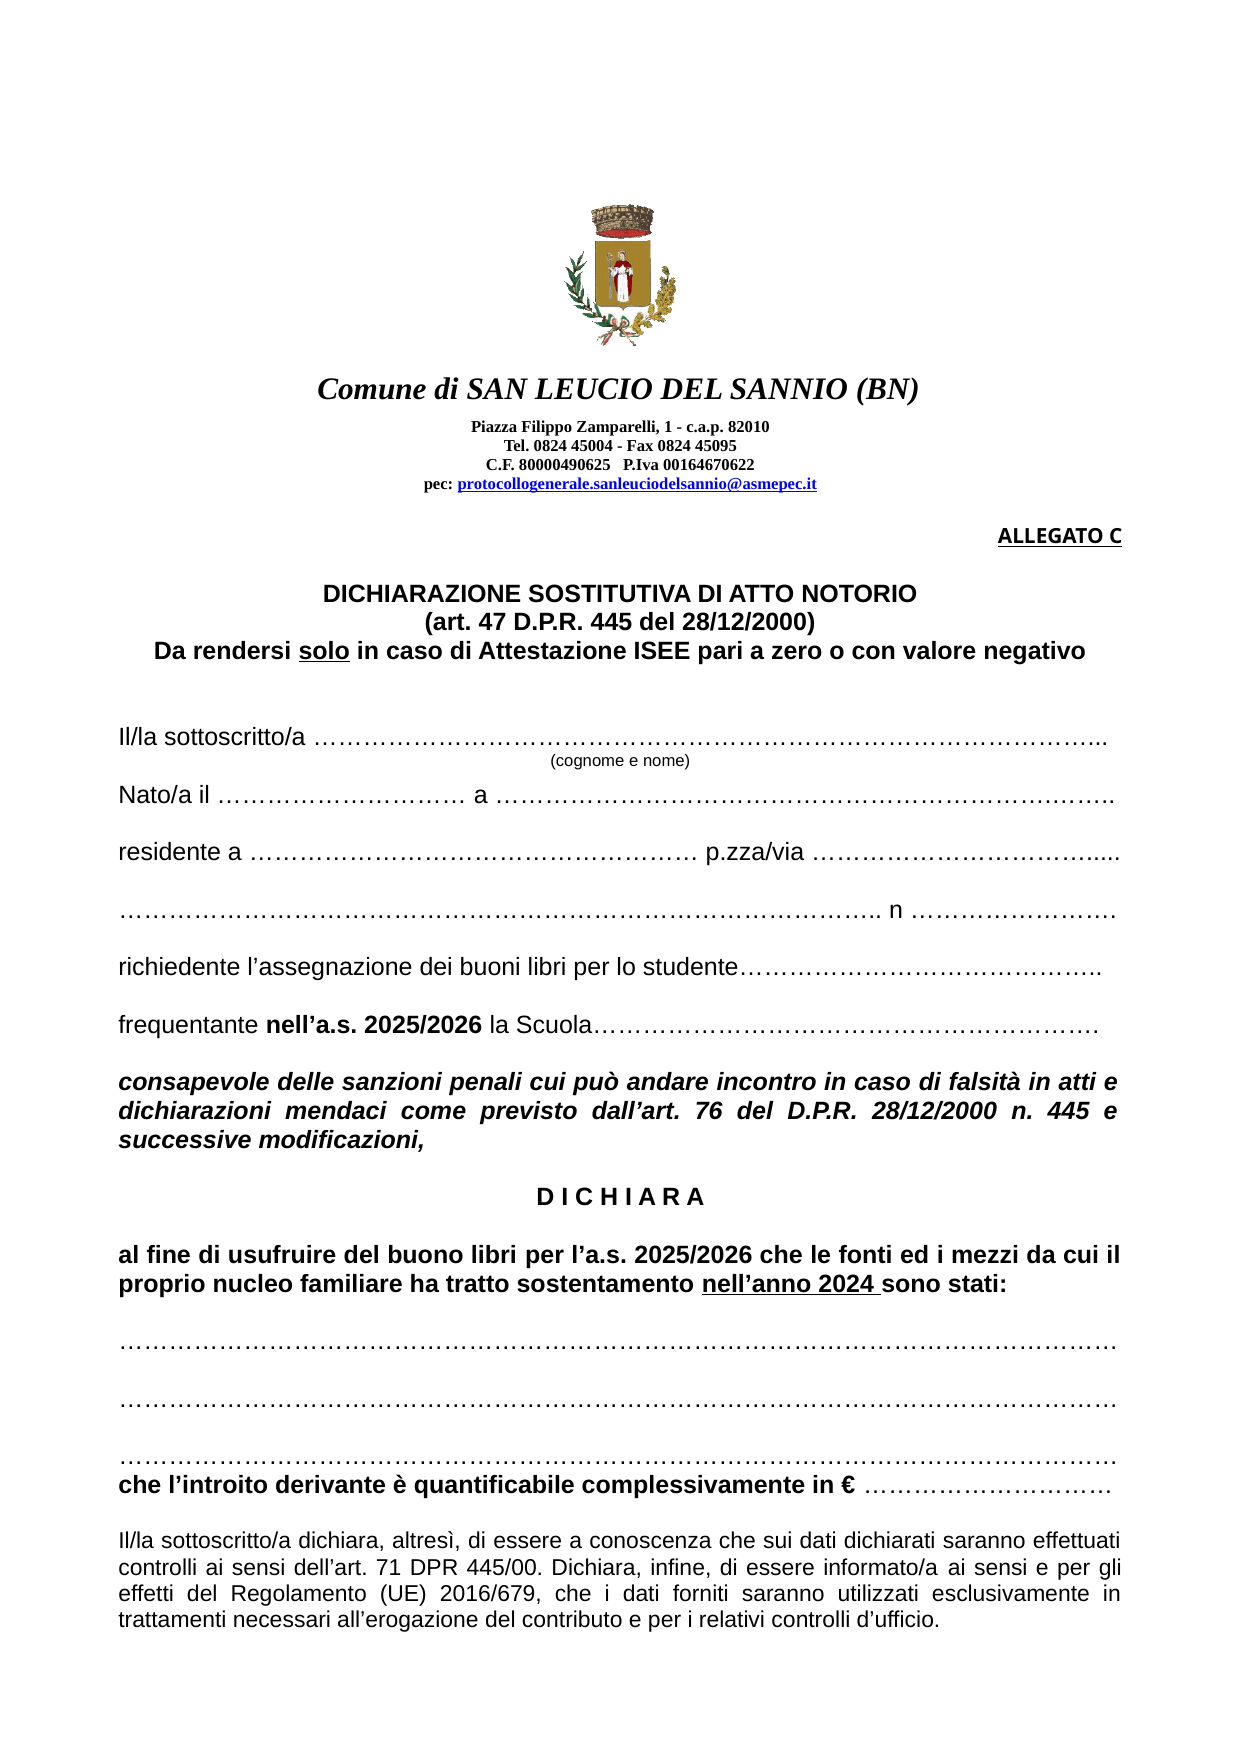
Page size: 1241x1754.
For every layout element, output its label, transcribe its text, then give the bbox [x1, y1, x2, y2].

text DICHIARAZIONE SOSTITUTIVA DI ATTO NOTORIO [118, 579, 1122, 607]
text ALLEGATO C [118, 521, 1122, 550]
text ………………………………………………………………………………………………………… [118, 1441, 1122, 1470]
text frequentante nell’a.s. 2025/2026 la Scuola……………………………………………………. [118, 1010, 1122, 1039]
text Il/la sottoscritto/a …………………………………………………………………………………... [118, 722, 1122, 751]
text Nato/a il ………………………… a ………………………………………………………….…….. [118, 780, 1122, 809]
text ……………………………………………………………………………….. n ……………………. [118, 895, 1122, 924]
text residente a ……………………………………………… p.zza/via ……………………………..... [118, 837, 1122, 866]
text Il/la sottoscritto/a dichiara, altresì, di essere a conoscenza che sui dati dichiarati saranno effettuati controlli ai sensi dell’art. 71 DPR 445/00. Dichiara, infine, di essere informato/a ai sensi e per gli effetti del Regolamento (UE) 2016/679, che i dati forniti saranno utilizzati esclusivamente in trattamenti necessari all’erogazione del contributo e per i relativi controlli d’ufficio. [118, 1527, 1122, 1633]
text che l’introito derivante è quantificabile complessivamente in € ………………………… [118, 1470, 1122, 1499]
text ………………………………………………………………………………………………………… [118, 1384, 1122, 1412]
text ………………………………………………………………………………………………………… [118, 1326, 1122, 1355]
text al fine di usufruire del buono libri per l’a.s. 2025/2026 che le fonti ed i mezzi da cui il proprio nucleo familiare ha tratto sostentamento nell’anno 2024 sono stati: [118, 1240, 1122, 1297]
text (art. 47 D.P.R. 445 del 28/12/2000) [118, 607, 1122, 636]
text consapevole delle sanzioni penali cui può andare incontro in caso di falsità in atti e dichiarazioni mendaci come previsto dall’art. 76 del D.P.R. 28/12/2000 n. 445 e successive modificazioni, [118, 1067, 1122, 1154]
text D I C H I A R A [118, 1182, 1122, 1211]
text (cognome e nome) [118, 751, 1122, 780]
text Comune di SAN LEUCIO DEL SANNIO (BN) [118, 370, 1122, 406]
text Da rendersi solo in caso di Attestazione ISEE pari a zero o con valore negativo [118, 636, 1122, 665]
text Piazza Filippo Zamparelli, 1 - c.a.p. 82010 Tel. 0824 45004 - Fax 0824 45095 C.F. 80000490625 P.Iva 00164670622 pec: protocollogenerale.sanleuciodelsannio@asmepec.it [118, 416, 1122, 493]
text richiedente l’assegnazione dei buoni libri per lo studente…………………………………….. [118, 952, 1122, 981]
